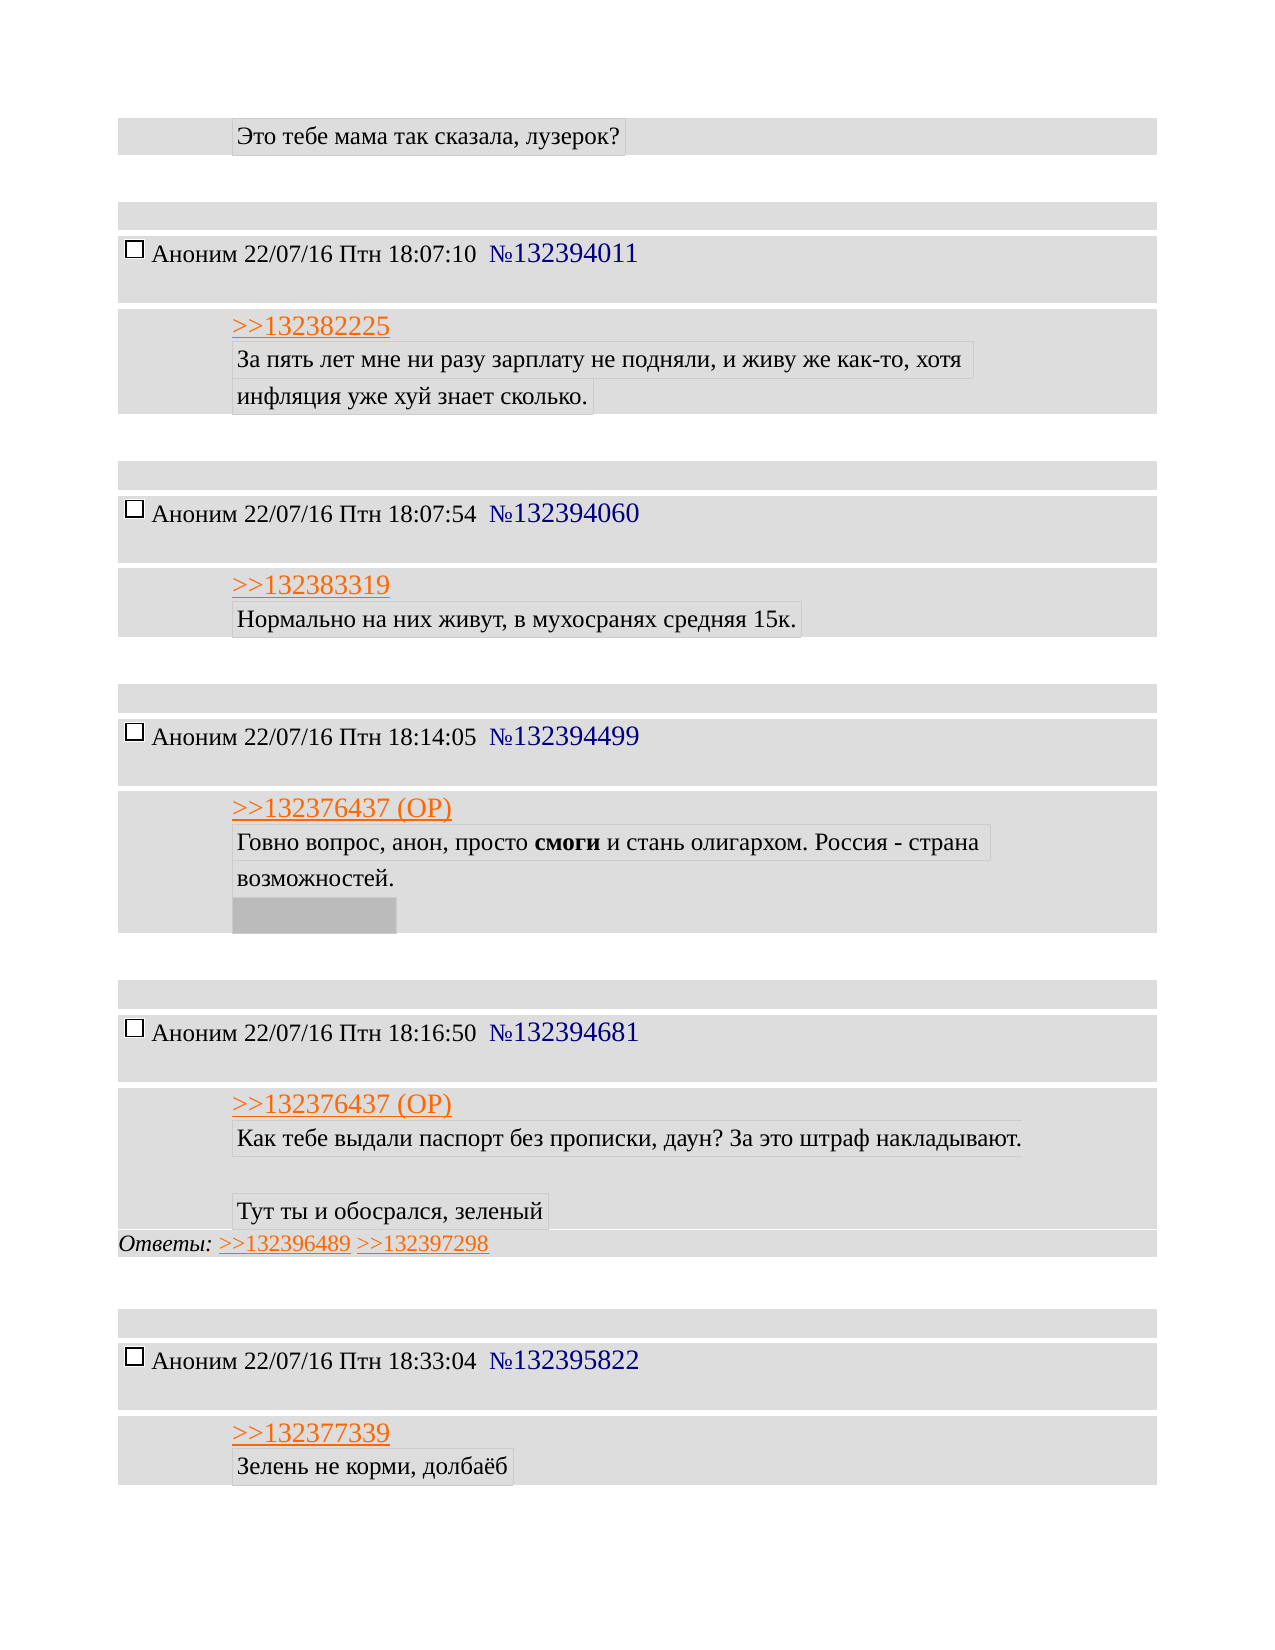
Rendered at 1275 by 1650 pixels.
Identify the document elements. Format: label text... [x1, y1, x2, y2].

text Аноним 22/07/16 Птн 18:07:10 №132394011 [124, 236, 1155, 303]
text [626, 118, 1043, 155]
text >>132376437 (OP) Говно вопрос, анон, просто смоги и стань олигархом. Россия - страна возможностей. самовыпились [232, 791, 1043, 933]
text Аноним 22/07/16 Птн 18:07:54 №132394060 [124, 496, 1155, 563]
text Это тебе мама так сказала, лузерок? [233, 119, 625, 155]
text >>132382225 За пять лет мне ни разу зарплату не подняли, и живу же как-то, хотя инфляция уже хуй знает сколько. [232, 309, 1043, 414]
text Аноним 22/07/16 Птн 18:14:05 №132394499 [124, 719, 1155, 786]
text >>132376437 (OP) Как тебе выдали паспорт без прописки, даун? За это штраф накладывают. Тут ты и обосрался, зеленый [232, 1087, 1043, 1229]
text Ответы: >>132396489 >>132397298 [118, 1229, 1157, 1257]
text >>132377339 Зелень не корми, долбаёб [232, 1416, 1043, 1485]
text Аноним 22/07/16 Птн 18:33:04 №132395822 [124, 1343, 1155, 1410]
text Аноним 22/07/16 Птн 18:16:50 №132394681 [124, 1015, 1155, 1082]
text >>132383319 Нормально на них живут, в мухосранях средняя 15к. [232, 568, 1043, 637]
